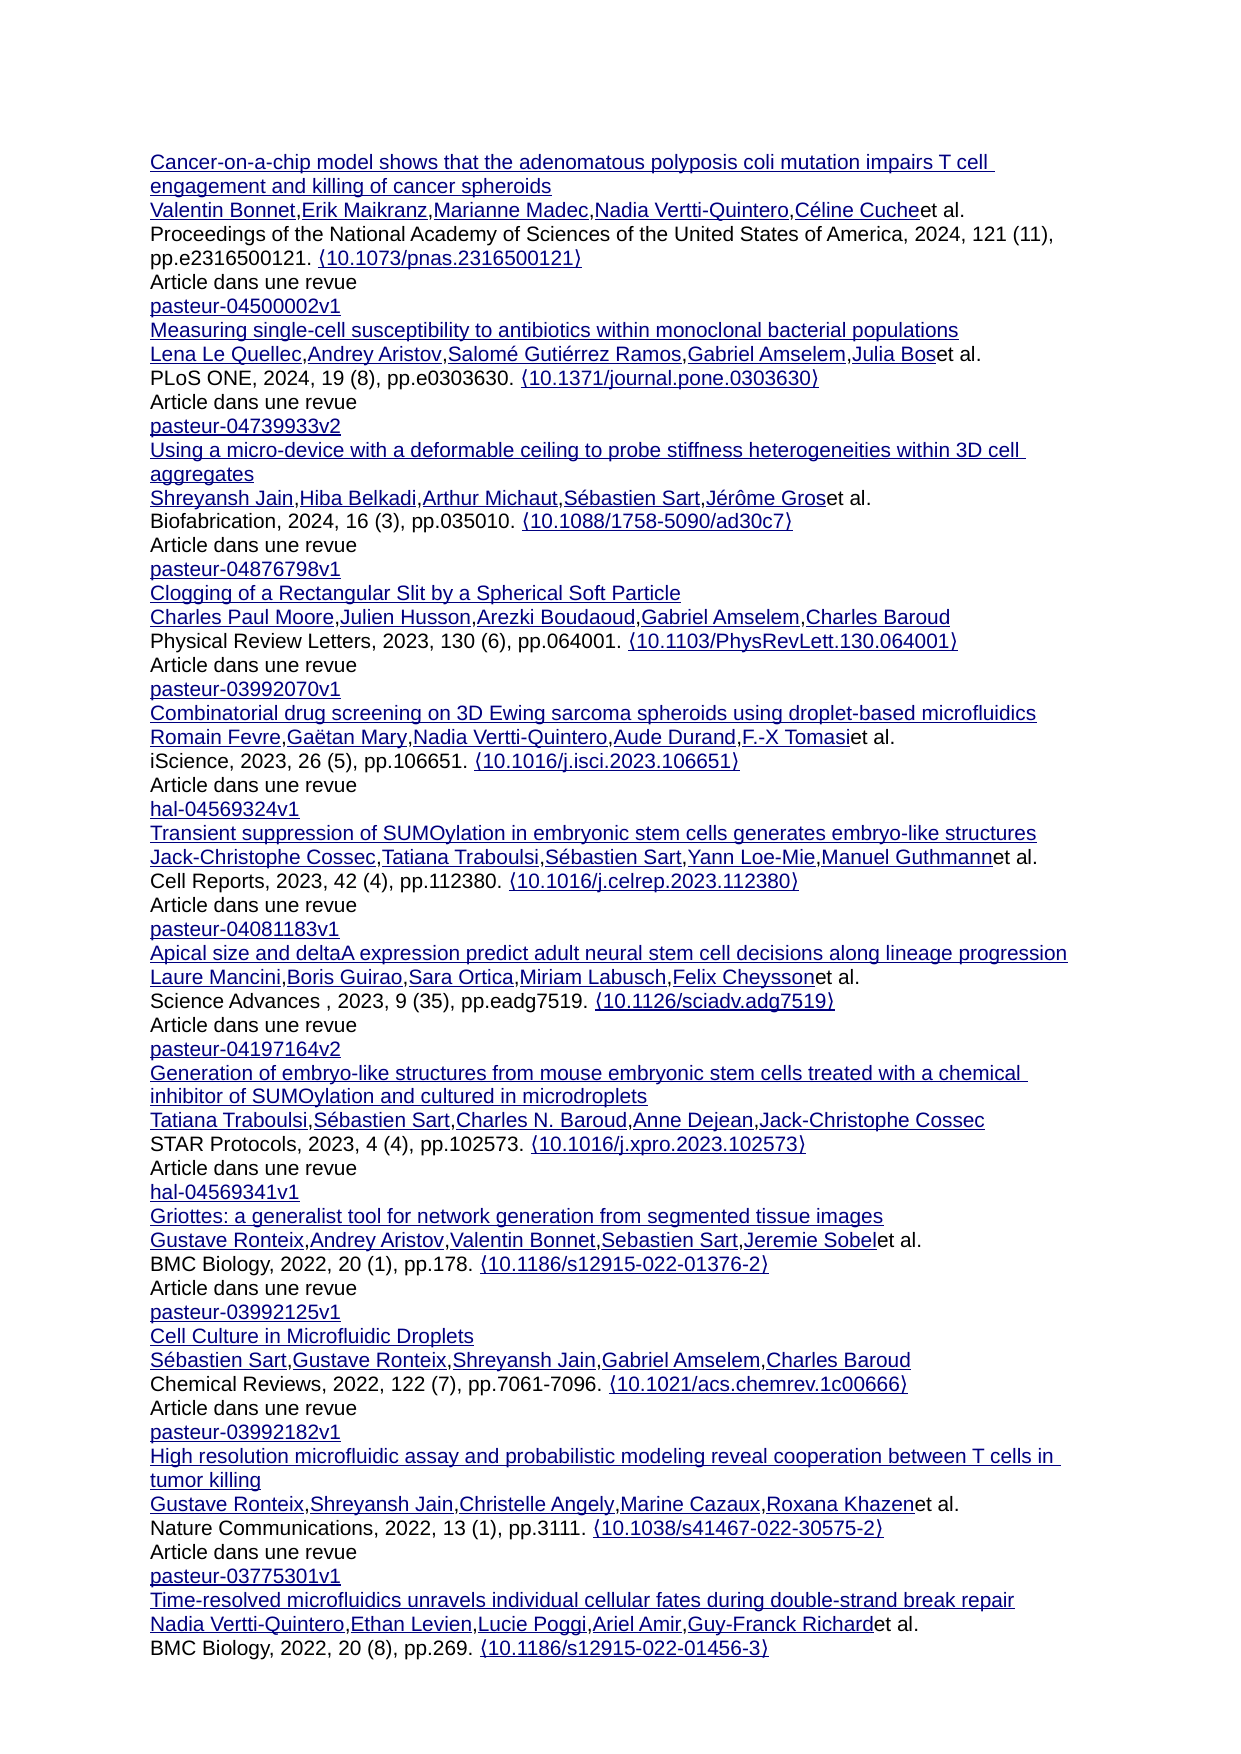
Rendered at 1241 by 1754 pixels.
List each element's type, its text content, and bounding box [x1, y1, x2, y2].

table_cell Combinatorial drug screening on 3D Ewing sarcoma spheroids using droplet-based microfluidics Romain Fevre,Gaëtan Mary,Nadia Vertti-Quintero,Aude Durand,F.-X Tomasiet al. iScience, 2023, 26 (5), pp.106651. ⟨10.1016/j.isci.2023.106651⟩ Article dans une revue hal-04569324v1 [150, 701, 1090, 821]
table_cell Apical size and deltaA expression predict adult neural stem cell decisions along lineage progression Laure Mancini,Boris Guirao,Sara Ortica,Miriam Labusch,Felix Cheyssonet al. Science Advances , 2023, 9 (35), pp.eadg7519. ⟨10.1126/sciadv.adg7519⟩ Article dans une revue pasteur-04197164v2 [150, 941, 1090, 1060]
table_cell Clogging of a Rectangular Slit by a Spherical Soft Particle Charles Paul Moore,Julien Husson,Arezki Boudaoud,Gabriel Amselem,Charles Baroud Physical Review Letters, 2023, 130 (6), pp.064001. ⟨10.1103/PhysRevLett.130.064001⟩ Article dans une revue pasteur-03992070v1 [150, 581, 1090, 701]
table_cell Griottes: a generalist tool for network generation from segmented tissue images Gustave Ronteix,Andrey Aristov,Valentin Bonnet,Sebastien Sart,Jeremie Sobelet al. BMC Biology, 2022, 20 (1), pp.178. ⟨10.1186/s12915-022-01376-2⟩ Article dans une revue pasteur-03992125v1 [150, 1204, 1090, 1324]
table_cell Time-resolved microfluidics unravels individual cellular fates during double-strand break repair Nadia Vertti-Quintero,Ethan Levien,Lucie Poggi,Ariel Amir,Guy-Franck Richardet al. BMC Biology, 2022, 20 (8), pp.269. ⟨10.1186/s12915-022-01456-3⟩ [150, 1588, 1090, 1659]
table_cell Cancer-on-a-chip model shows that the adenomatous polyposis coli mutation impairs T cell engagement and killing of cancer spheroids Valentin Bonnet,Erik Maikranz,Marianne Madec,Nadia Vertti-Quintero,Céline Cucheet al. Proceedings of the National Academy of Sciences of the United States of America, 2024, 121 (11), pp.e2316500121. ⟨10.1073/pnas.2316500121⟩ Article dans une revue pasteur-04500002v1 [150, 150, 1090, 318]
table_cell Generation of embryo-like structures from mouse embryonic stem cells treated with a chemical inhibitor of SUMOylation and cultured in microdroplets Tatiana Traboulsi,Sébastien Sart,Charles N. Baroud,Anne Dejean,Jack-Christophe Cossec STAR Protocols, 2023, 4 (4), pp.102573. ⟨10.1016/j.xpro.2023.102573⟩ Article dans une revue hal-04569341v1 [150, 1060, 1090, 1204]
table_cell Using a micro-device with a deformable ceiling to probe stiffness heterogeneities within 3D cell aggregates Shreyansh Jain,Hiba Belkadi,Arthur Michaut,Sébastien Sart,Jérôme Groset al. Biofabrication, 2024, 16 (3), pp.035010. ⟨10.1088/1758-5090/ad30c7⟩ Article dans une revue pasteur-04876798v1 [150, 438, 1090, 581]
table_cell High resolution microfluidic assay and probabilistic modeling reveal cooperation between T cells in tumor killing Gustave Ronteix,Shreyansh Jain,Christelle Angely,Marine Cazaux,Roxana Khazenet al. Nature Communications, 2022, 13 (1), pp.3111. ⟨10.1038/s41467-022-30575-2⟩ Article dans une revue pasteur-03775301v1 [150, 1444, 1090, 1587]
table_cell Cell Culture in Microfluidic Droplets Sébastien Sart,Gustave Ronteix,Shreyansh Jain,Gabriel Amselem,Charles Baroud Chemical Reviews, 2022, 122 (7), pp.7061-7096. ⟨10.1021/acs.chemrev.1c00666⟩ Article dans une revue pasteur-03992182v1 [150, 1324, 1090, 1444]
table_cell Measuring single-cell susceptibility to antibiotics within monoclonal bacterial populations Lena Le Quellec,Andrey Aristov,Salomé Gutiérrez Ramos,Gabriel Amselem,Julia Boset al. PLoS ONE, 2024, 19 (8), pp.e0303630. ⟨10.1371/journal.pone.0303630⟩ Article dans une revue pasteur-04739933v2 [150, 318, 1090, 437]
table_cell Transient suppression of SUMOylation in embryonic stem cells generates embryo-like structures Jack-Christophe Cossec,Tatiana Traboulsi,Sébastien Sart,Yann Loe-Mie,Manuel Guthmannet al. Cell Reports, 2023, 42 (4), pp.112380. ⟨10.1016/j.celrep.2023.112380⟩ Article dans une revue pasteur-04081183v1 [150, 821, 1090, 941]
